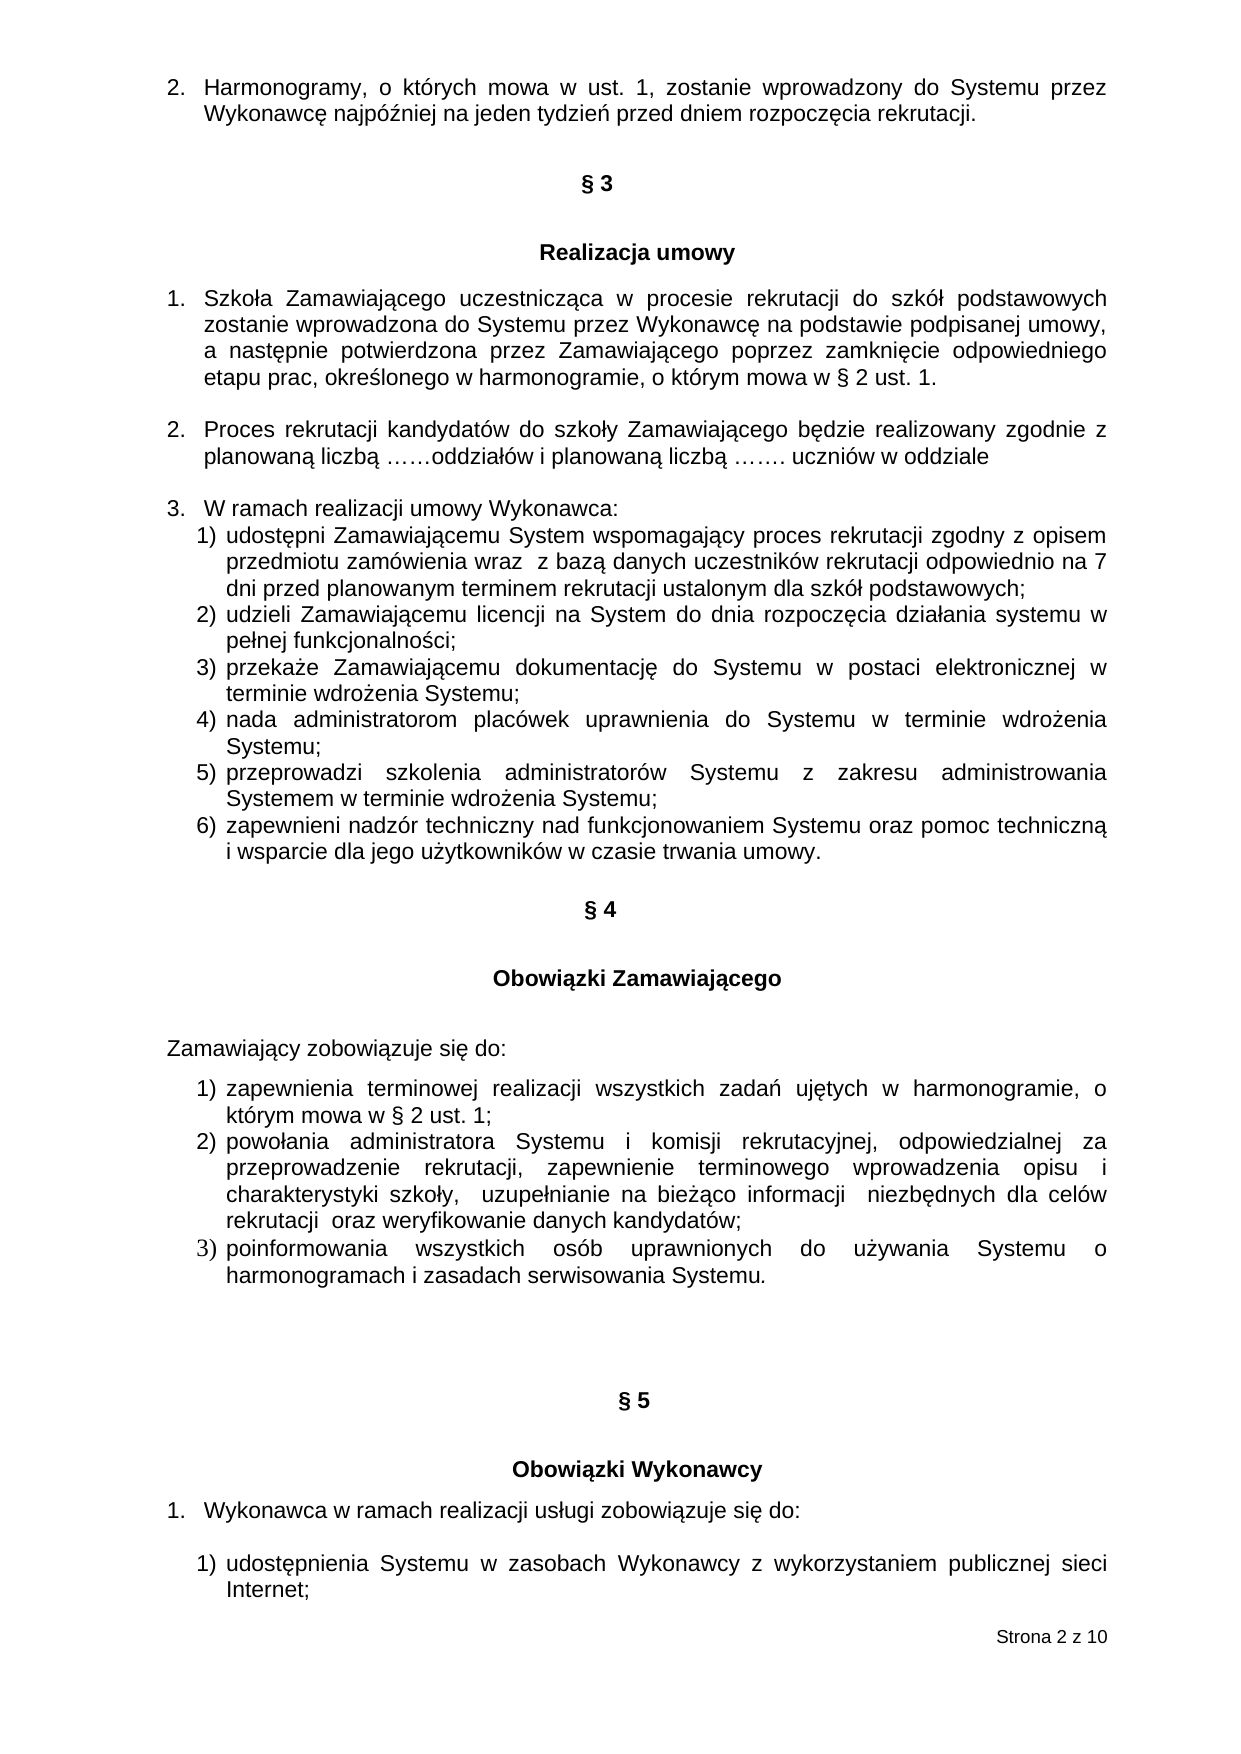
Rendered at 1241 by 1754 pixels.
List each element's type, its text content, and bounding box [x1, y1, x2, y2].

text Obowiązki Zamawiającego [167, 965, 1107, 991]
list Wykonawca w ramach realizacji usługi zobowiązuje się do: [167, 1497, 1107, 1523]
list powołania administratora Systemu i komisji rekrutacyjnej, odpowiedzialnej za przeprowadzenie rekrutacji, zapewnienie terminowego wprowadzenia opisu i charakterystyki szkoły, uzupełnianie na bieżąco informacji niezbędnych dla celów rekrutacji oraz weryfikowanie danych kandydatów; [196, 1128, 1107, 1233]
list W ramach realizacji umowy Wykonawca: [167, 495, 1107, 522]
list zapewnieni nadzór techniczny nad funkcjonowaniem Systemu oraz pomoc techniczną i wsparcie dla jego użytkowników w czasie trwania umowy. [196, 812, 1107, 864]
text § 5 [167, 1387, 1107, 1413]
text Obowiązki Wykonawcy [167, 1456, 1107, 1482]
list Harmonogramy, o których mowa w ust. 1, zostanie wprowadzony do Systemu przez Wykonawcę najpóźniej na jeden tydzień przed dniem rozpoczęcia rekrutacji. [167, 74, 1107, 126]
list przeprowadzi szkolenia administratorów Systemu z zakresu administrowania Systemem w terminie wdrożenia Systemu; [196, 759, 1107, 812]
list udostępni Zamawiającemu System wspomagający proces rekrutacji zgodny z opisem przedmiotu zamówienia wraz z bazą danych uczestników rekrutacji odpowiednio na 7 dni przed planowanym terminem rekrutacji ustalonym dla szkół podstawowych; [196, 522, 1107, 601]
list nada administratorom placówek uprawnienia do Systemu w terminie wdrożenia Systemu; [196, 706, 1107, 759]
text Realizacja umowy [167, 239, 1107, 265]
list Proces rekrutacji kandydatów do szkoły Zamawiającego będzie realizowany zgodnie z planowaną liczbą ……oddziałów i planowaną liczbą ……. uczniów w oddziale [167, 416, 1107, 469]
list Szkoła Zamawiającego uczestnicząca w procesie rekrutacji do szkół podstawowych zostanie wprowadzona do Systemu przez Wykonawcę na podstawie podpisanej umowy, a następnie potwierdzona przez Zamawiającego poprzez zamknięcie odpowiedniego etapu prac, określonego w harmonogramie, o którym mowa w § 2 ust. 1. [167, 284, 1107, 390]
text Zamawiający zobowiązuje się do: [167, 1034, 1107, 1061]
list udzieli Zamawiającemu licencji na System do dnia rozpoczęcia działania systemu w pełnej funkcjonalności; [196, 601, 1107, 653]
list przekaże Zamawiającemu dokumentację do Systemu w postaci elektronicznej w terminie wdrożenia Systemu; [196, 653, 1107, 706]
list udostępnienia Systemu w zasobach Wykonawcy z wykorzystaniem publicznej sieci Internet; [196, 1549, 1107, 1602]
list zapewnienia terminowej realizacji wszystkich zadań ujętych w harmonogramie, o którym mowa w § 2 ust. 1; [196, 1075, 1107, 1128]
list poinformowania wszystkich osób uprawnionych do używania Systemu o harmonogramach i zasadach serwisowania Systemu. [196, 1233, 1107, 1288]
